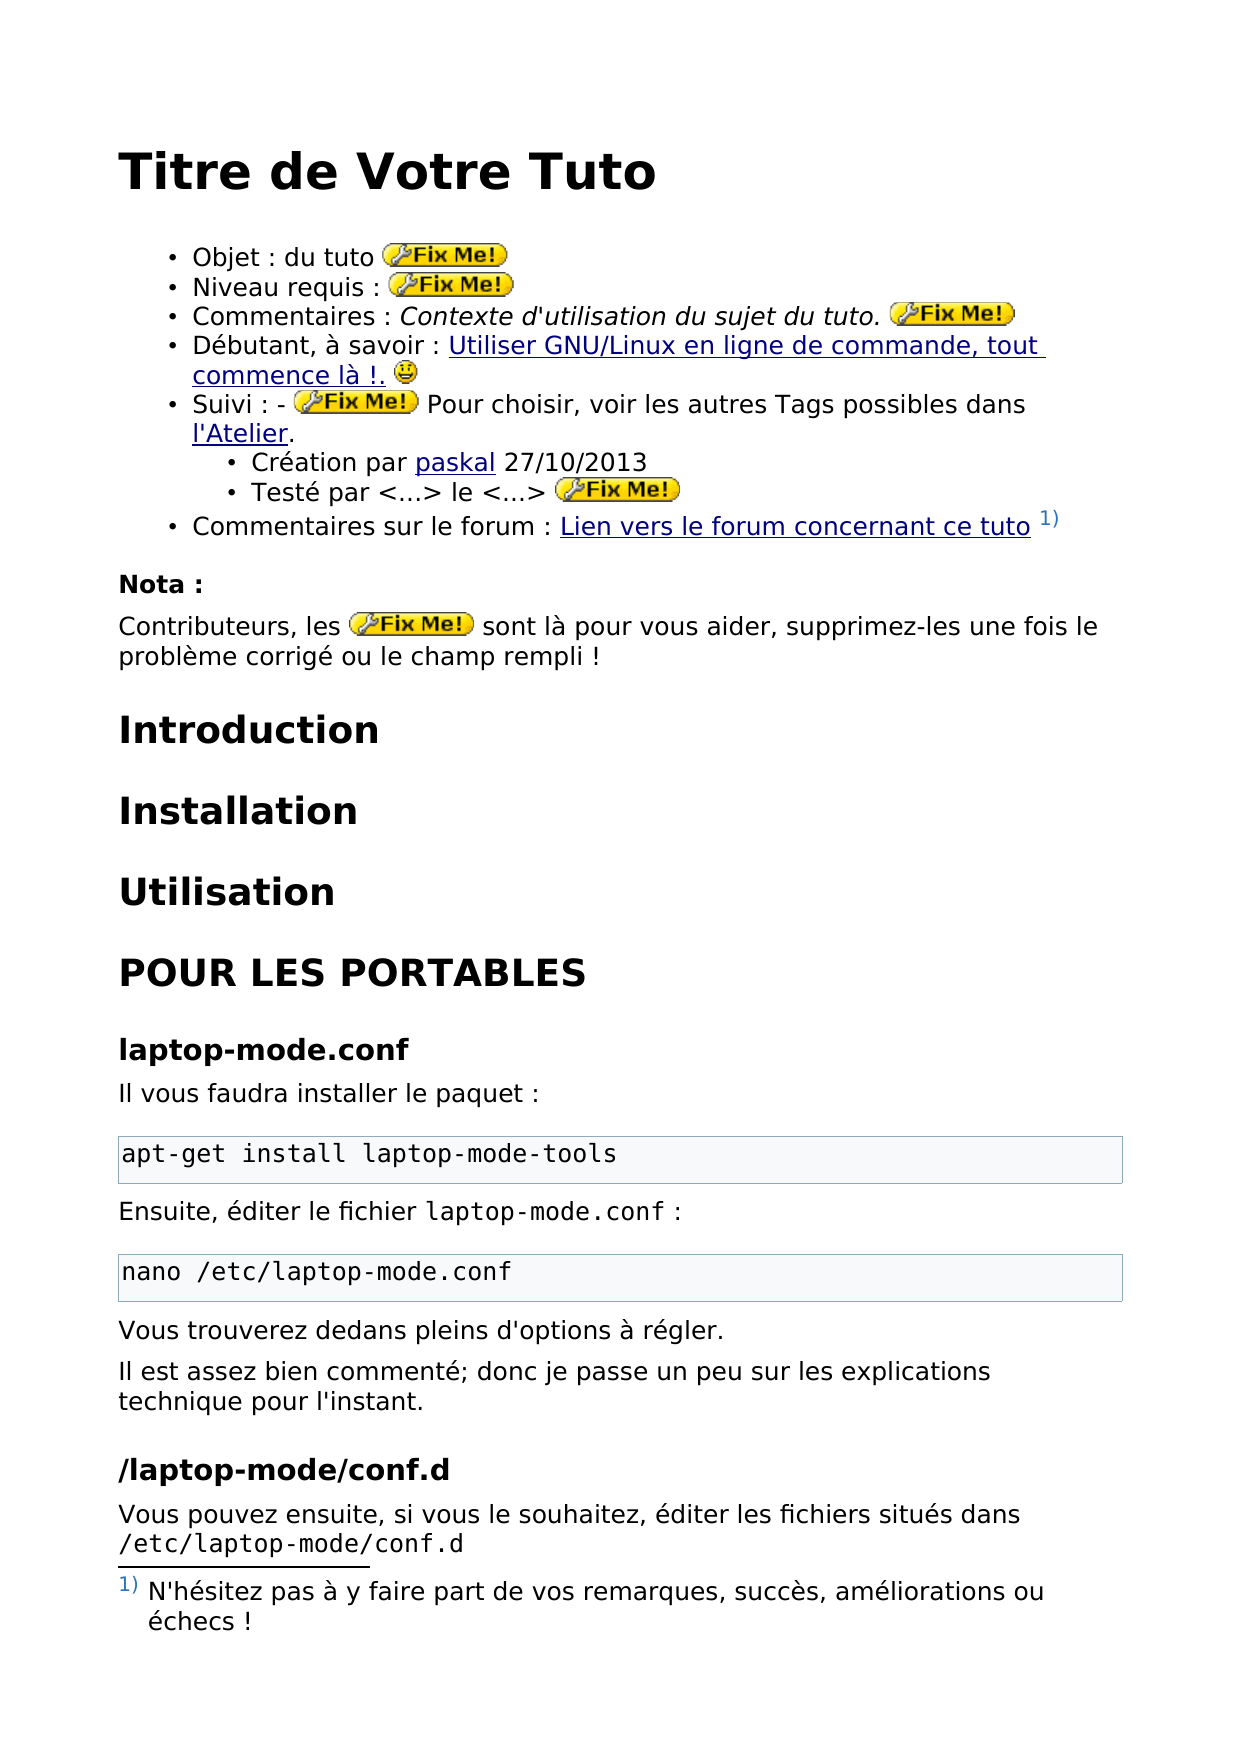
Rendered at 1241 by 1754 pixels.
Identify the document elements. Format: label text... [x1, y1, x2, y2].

picture [555, 477, 680, 502]
list Commentaires : Contexte d'utilisation du sujet du tuto. [177, 302, 1122, 331]
list Niveau requis : [177, 273, 1122, 302]
picture [388, 272, 514, 297]
list Objet : du tuto [177, 243, 1122, 273]
text Ensuite, éditer le fichier laptop-mode.conf : [118, 1198, 1122, 1227]
text Vous pouvez ensuite, si vous le souhaitez, éditer les fichiers situés dans /etc/laptop-mode/conf.d [118, 1500, 1122, 1558]
list Création par paskal 27/10/2013 [236, 448, 1122, 478]
table_header apt-get install laptop-mode-tools [119, 1137, 1122, 1183]
text Nota : [118, 571, 1122, 600]
text Contributeurs, les sont là pour vous aider, supprimez-les une fois le problème corrigé ou le champ rempli ! [118, 612, 1122, 671]
list Commentaires sur le forum : Lien vers le forum concernant ce tuto [177, 507, 1122, 541]
subtitle Introduction [118, 708, 1122, 752]
picture [293, 390, 419, 414]
picture [889, 302, 1015, 326]
picture [349, 612, 474, 636]
subtitle Titre de Votre Tuto [118, 143, 1122, 201]
list Débutant, à savoir : Utiliser GNU/Linux en ligne de commande, tout commence là !. [177, 331, 1122, 390]
subtitle /laptop-mode/conf.d [118, 1453, 1122, 1487]
subtitle Utilisation [118, 871, 1122, 914]
table_header nano /etc/laptop-mode.conf [119, 1255, 1122, 1301]
list Suivi : - Pour choisir, voir les autres Tags possibles dans l'Atelier. [177, 390, 1122, 448]
list N'hésitez pas à y faire part de vos remarques, succès, améliorations ou échecs ! [118, 1573, 1122, 1636]
text Vous trouverez dedans pleins d'options à régler. [118, 1316, 1122, 1345]
text Il vous faudra installer le paquet : [118, 1079, 1122, 1108]
subtitle Installation [118, 789, 1122, 833]
list Testé par <...> le <...> [236, 478, 1122, 507]
subtitle POUR LES PORTABLES [118, 952, 1122, 995]
picture [394, 360, 418, 384]
text Il est assez bien commenté; donc je passe un peu sur les explications technique pour l'instant. [118, 1357, 1122, 1416]
subtitle laptop-mode.conf [118, 1033, 1122, 1067]
picture [382, 243, 508, 267]
